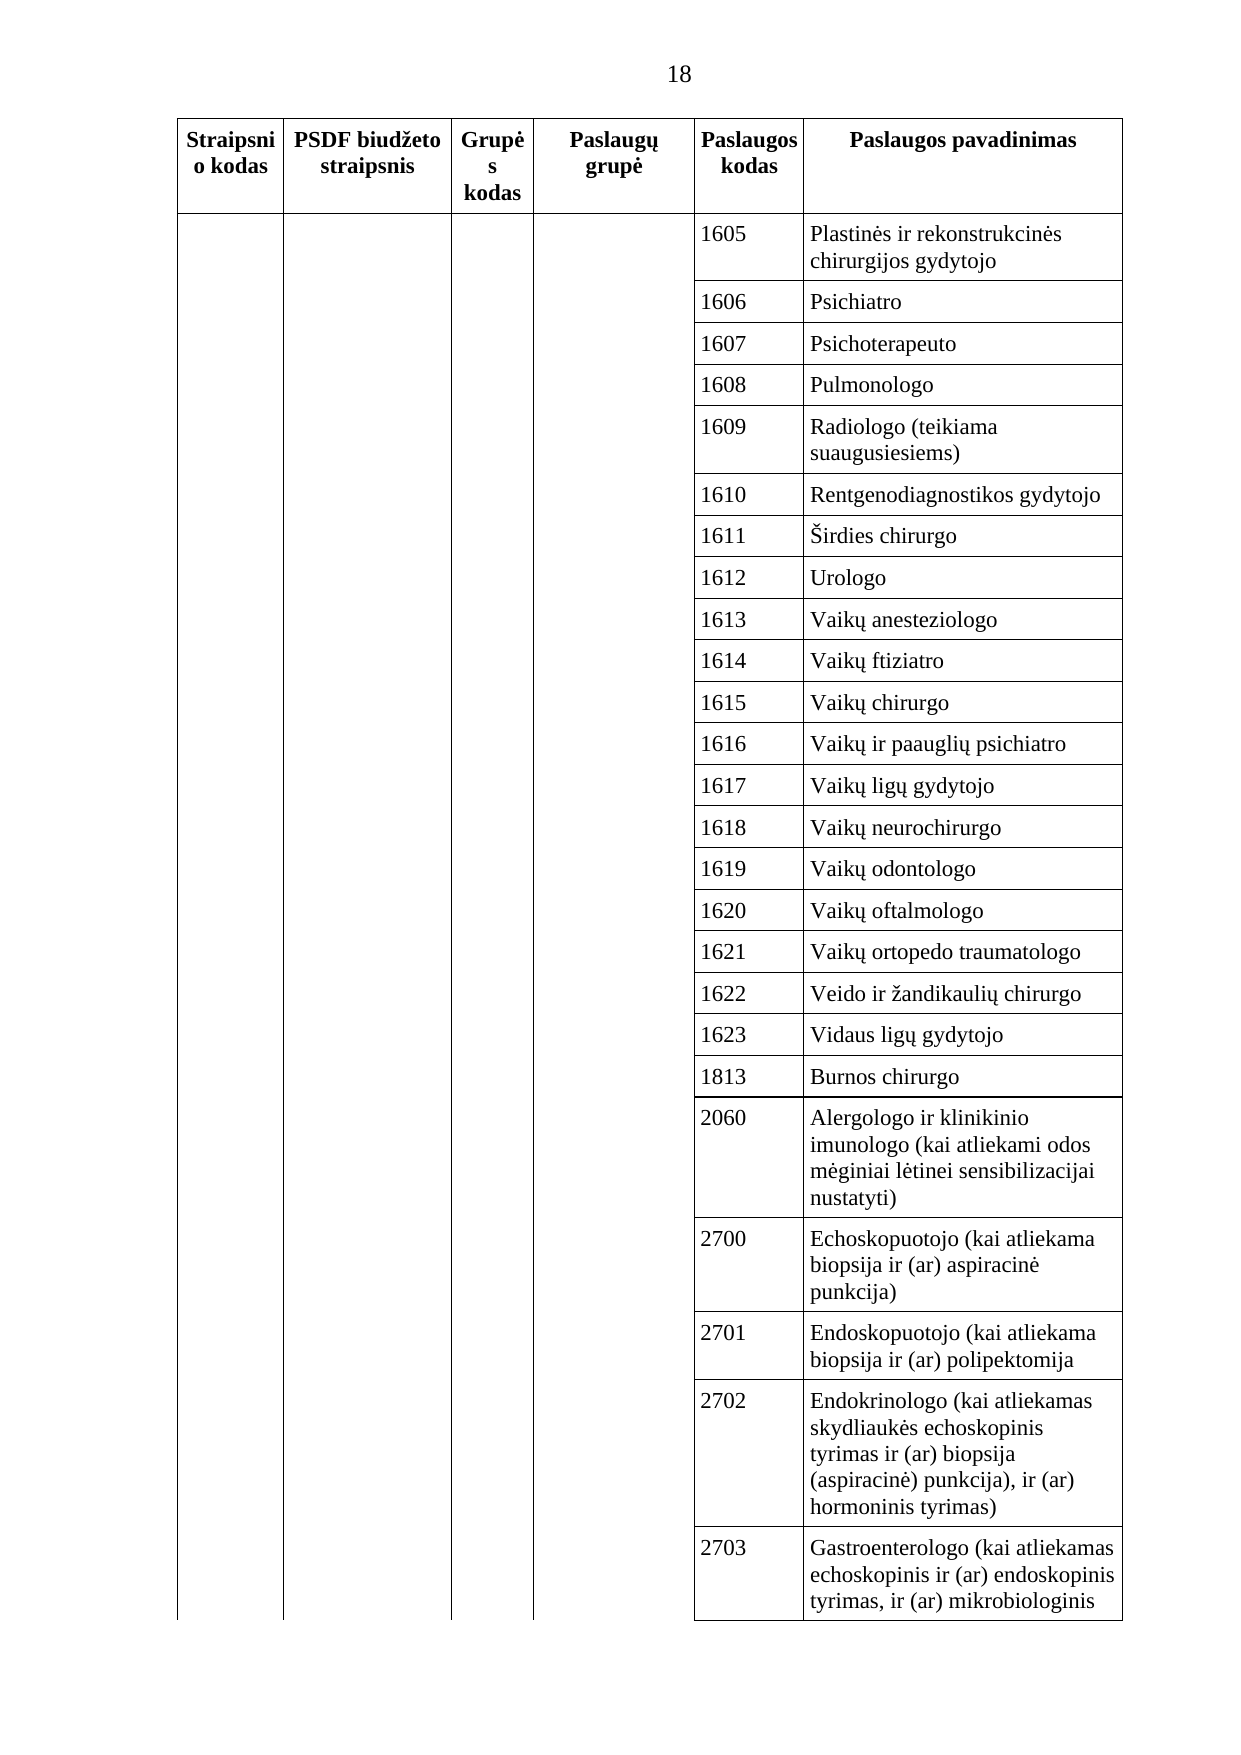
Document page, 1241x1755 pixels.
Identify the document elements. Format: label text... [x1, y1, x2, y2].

table_header Paslaugos pavadinimas [804, 119, 1122, 212]
table_cell [284, 405, 451, 473]
table_cell [284, 1217, 451, 1311]
table_header Paslaugų grupė [534, 119, 694, 212]
table_cell Vidaus ligų gydytojo [804, 1014, 1122, 1055]
table_cell [178, 681, 283, 722]
table_cell [284, 1311, 451, 1379]
table_cell [178, 639, 283, 681]
table_cell [284, 1096, 451, 1217]
table_cell [452, 930, 533, 972]
table_cell [178, 805, 283, 847]
table_cell 1613 [695, 599, 803, 639]
table_cell Vaikų odontologo [804, 848, 1122, 888]
table_cell [534, 681, 694, 722]
table_cell [284, 364, 451, 405]
table_cell [178, 722, 283, 764]
table_cell [284, 322, 451, 363]
table_cell [452, 1379, 533, 1526]
table_cell [178, 598, 283, 639]
table_cell [178, 1055, 283, 1096]
table_cell Endoskopuotojo (kai atliekama biopsija ir (ar) polipektomija [804, 1312, 1122, 1379]
table_cell Vaikų ligų gydytojo [804, 765, 1122, 805]
table_cell [284, 805, 451, 847]
table_cell Psichoterapeuto [804, 323, 1122, 363]
table_cell [452, 1096, 533, 1217]
table_cell Širdies chirurgo [804, 516, 1122, 556]
table_cell Vaikų ftiziatro [804, 640, 1122, 681]
table_cell [534, 473, 694, 514]
table_header Grupės kodas [452, 119, 533, 212]
table_cell 2701 [695, 1312, 803, 1379]
table_cell Alergologo ir klinikinio imunologo (kai atliekami odos mėginiai lėtinei sensibilizacijai nustatyti) [804, 1098, 1122, 1217]
table_header PSDF biudžeto straipsnis [284, 119, 451, 212]
table_cell [452, 364, 533, 405]
table_cell Psichiatro [804, 281, 1122, 322]
table_header Straipsnio kodas [178, 119, 283, 212]
table_cell 1610 [695, 474, 803, 514]
table_cell 2702 [695, 1380, 803, 1526]
table_cell [178, 972, 283, 1013]
table_cell 2703 [695, 1527, 803, 1620]
table_cell [534, 972, 694, 1013]
table_cell [178, 1013, 283, 1055]
table_cell [534, 847, 694, 888]
table_cell [284, 473, 451, 514]
table_cell [452, 214, 533, 280]
table_cell Plastinės ir rekonstrukcinės chirurgijos gydytojo [804, 214, 1122, 280]
table_cell Echoskopuotojo (kai atliekama biopsija ir (ar) aspiracinė punkcija) [804, 1218, 1122, 1311]
table_cell 1617 [695, 765, 803, 805]
table_cell [534, 889, 694, 930]
table_cell 1813 [695, 1056, 803, 1096]
table_cell [284, 1379, 451, 1526]
table_cell 1607 [695, 323, 803, 363]
table_cell [452, 639, 533, 681]
table_cell [284, 1013, 451, 1055]
table_cell [534, 1055, 694, 1096]
table_cell Vaikų chirurgo [804, 682, 1122, 722]
table_cell Vaikų neurochirurgo [804, 806, 1122, 847]
table_cell 1609 [695, 406, 803, 473]
table_cell [534, 405, 694, 473]
table_cell [284, 214, 451, 280]
table_cell [178, 930, 283, 972]
table_cell 1618 [695, 806, 803, 847]
table_cell [452, 515, 533, 556]
table_cell [452, 764, 533, 805]
table_cell [534, 515, 694, 556]
table_cell [452, 1055, 533, 1096]
table_cell [534, 1096, 694, 1217]
table_cell 1620 [695, 890, 803, 930]
table_cell 2060 [695, 1098, 803, 1217]
table_cell 1622 [695, 973, 803, 1013]
table_cell Vaikų ortopedo traumatologo [804, 931, 1122, 972]
table_cell [284, 515, 451, 556]
table_cell [452, 1311, 533, 1379]
table_cell [534, 1013, 694, 1055]
table_cell 1614 [695, 640, 803, 681]
table_cell [178, 364, 283, 405]
table_cell [452, 1526, 533, 1620]
table_cell [534, 639, 694, 681]
table_cell [284, 556, 451, 598]
table_cell 1619 [695, 848, 803, 888]
table_cell 1616 [695, 723, 803, 764]
table_cell [284, 847, 451, 888]
table_cell [284, 722, 451, 764]
table_cell [178, 1379, 283, 1526]
table_cell [534, 598, 694, 639]
table_cell [178, 515, 283, 556]
table_cell Pulmonologo [804, 365, 1122, 405]
table_cell 1606 [695, 281, 803, 322]
table_cell [178, 1311, 283, 1379]
table_cell [452, 473, 533, 514]
table_cell Burnos chirurgo [804, 1056, 1122, 1096]
table_cell [178, 214, 283, 280]
table_cell [452, 889, 533, 930]
table_cell [284, 639, 451, 681]
table_cell [178, 556, 283, 598]
table_cell Radiologo (teikiama suaugusiesiems) [804, 406, 1122, 473]
table_cell [452, 1217, 533, 1311]
table_cell Gastroenterologo (kai atliekamas echoskopinis ir (ar) endoskopinis tyrimas, ir (ar) mikrobiologinis [804, 1527, 1122, 1620]
table_cell 1623 [695, 1014, 803, 1055]
table_cell [178, 1526, 283, 1620]
table_cell 1615 [695, 682, 803, 722]
table_header Paslaugos kodas [695, 119, 803, 212]
table_cell [178, 1096, 283, 1217]
table_cell [534, 722, 694, 764]
table_cell [178, 847, 283, 888]
table_cell [534, 805, 694, 847]
table_cell [452, 405, 533, 473]
table_cell [534, 556, 694, 598]
table_cell 1605 [695, 214, 803, 280]
table_cell [452, 847, 533, 888]
table_cell [452, 1013, 533, 1055]
table_cell [452, 805, 533, 847]
table_cell Endokrinologo (kai atliekamas skydliaukės echoskopinis tyrimas ir (ar) biopsija (aspiracinė) punkcija), ir (ar) hormoninis tyrimas) [804, 1380, 1122, 1526]
table_cell [452, 322, 533, 363]
table_cell [534, 322, 694, 363]
table_cell [284, 1526, 451, 1620]
table_cell Vaikų oftalmologo [804, 890, 1122, 930]
table_cell Veido ir žandikaulių chirurgo [804, 973, 1122, 1013]
table_cell Rentgenodiagnostikos gydytojo [804, 474, 1122, 514]
table_cell [534, 764, 694, 805]
table_cell [534, 1311, 694, 1379]
table_cell [452, 556, 533, 598]
table_cell [534, 280, 694, 322]
table_cell [178, 405, 283, 473]
table_cell [284, 280, 451, 322]
table_cell [178, 473, 283, 514]
table_cell Vaikų anesteziologo [804, 599, 1122, 639]
table_cell [534, 1217, 694, 1311]
table_cell [452, 722, 533, 764]
table_cell 1612 [695, 557, 803, 598]
table_cell 2700 [695, 1218, 803, 1311]
table_cell [534, 1526, 694, 1620]
table_cell [178, 1217, 283, 1311]
table_cell [284, 972, 451, 1013]
table_cell Urologo [804, 557, 1122, 598]
table_cell [452, 681, 533, 722]
table_cell [534, 1379, 694, 1526]
table_cell [284, 764, 451, 805]
table_cell 1608 [695, 365, 803, 405]
table_cell [452, 280, 533, 322]
table_cell [284, 598, 451, 639]
table_cell Vaikų ir paauglių psichiatro [804, 723, 1122, 764]
table_cell [534, 214, 694, 280]
table_cell [452, 598, 533, 639]
table_cell [534, 364, 694, 405]
table_cell [284, 930, 451, 972]
table_cell [178, 322, 283, 363]
table_cell [178, 280, 283, 322]
table_cell [284, 681, 451, 722]
table_cell 1611 [695, 516, 803, 556]
table_cell [178, 889, 283, 930]
table_cell [284, 889, 451, 930]
table_cell [452, 972, 533, 1013]
table_cell [284, 1055, 451, 1096]
table_cell [178, 764, 283, 805]
table_cell [534, 930, 694, 972]
table_cell 1621 [695, 931, 803, 972]
